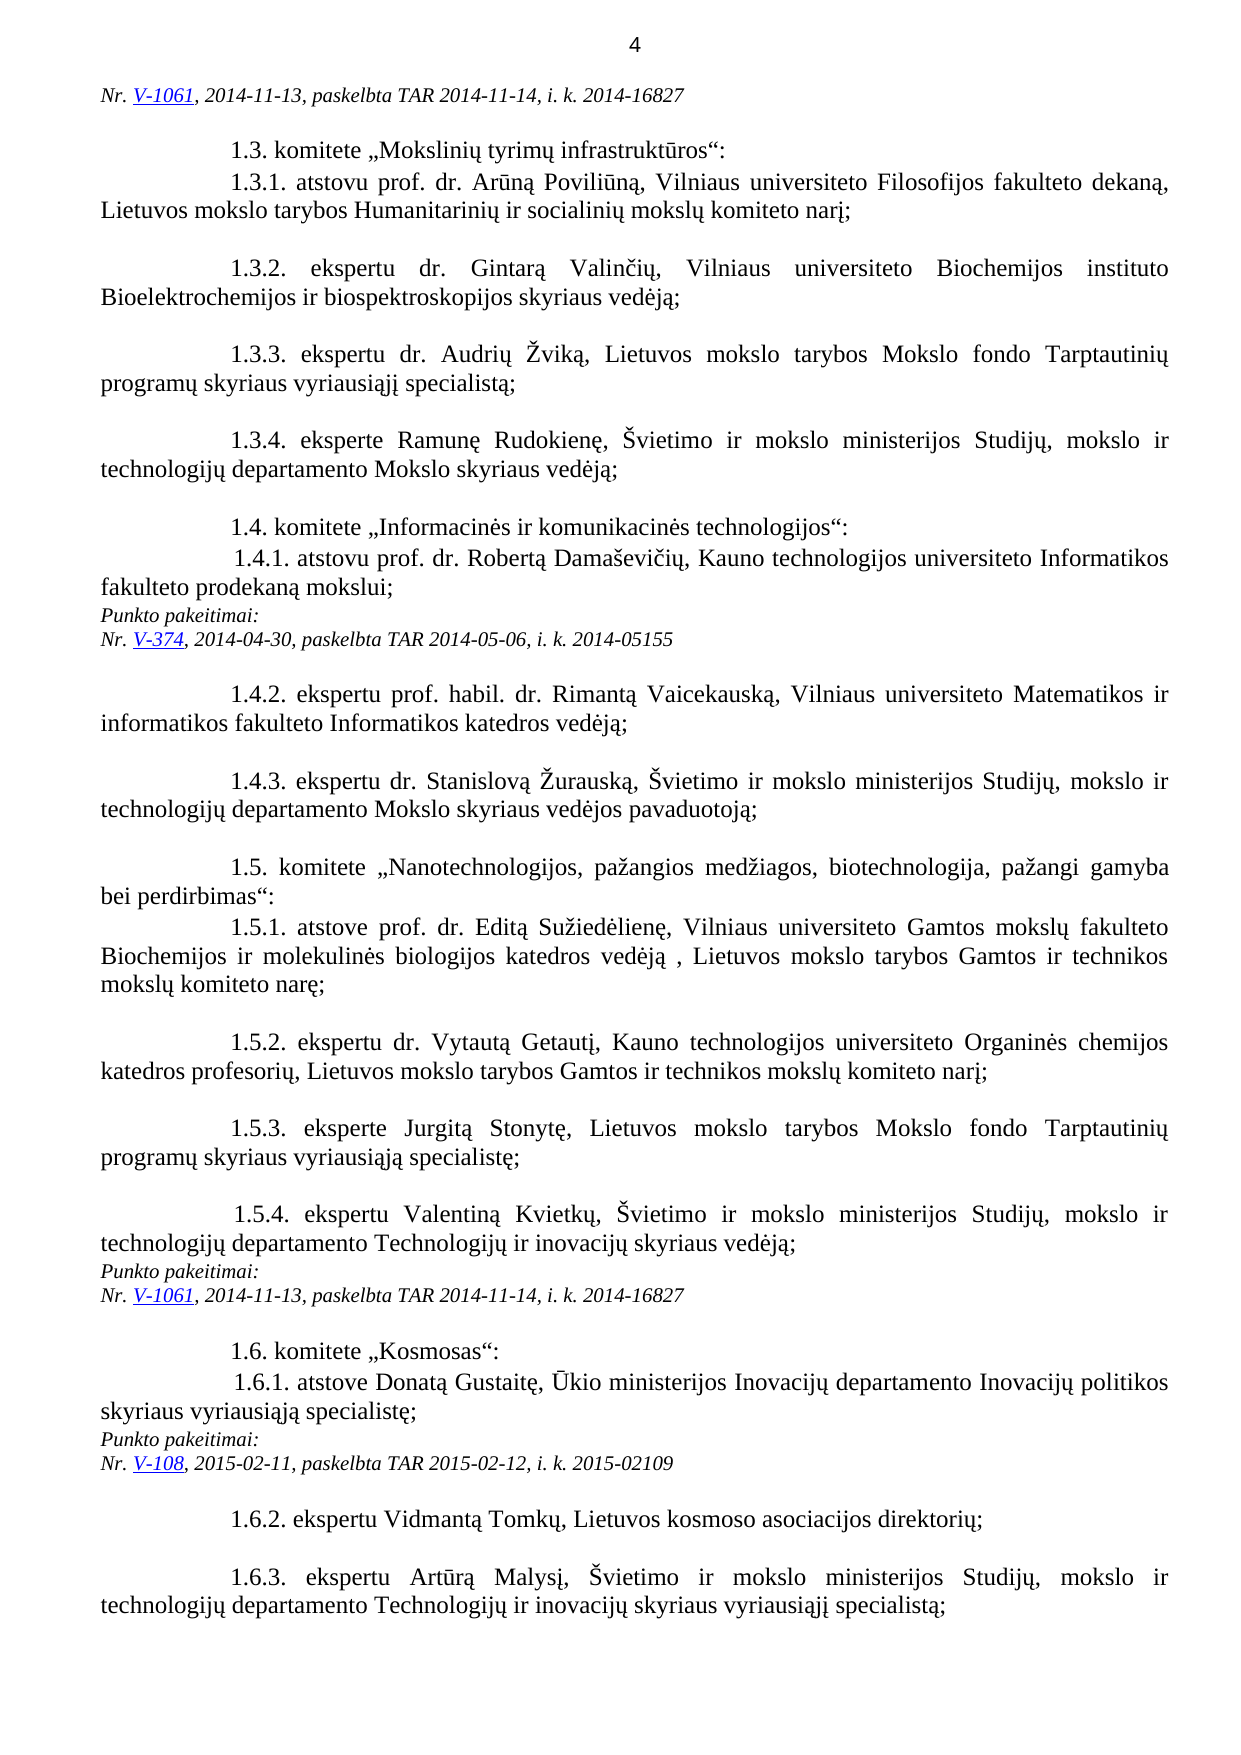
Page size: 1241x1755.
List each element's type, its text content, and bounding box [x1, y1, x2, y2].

text Nr. V-1061, 2014-11-13, paskelbta TAR 2014-11-14, i. k. 2014-16827 [100, 83, 1169, 107]
text 1.6. komitete „Kosmosas“: [230, 1336, 1169, 1365]
text 1.4.1. atstovu prof. dr. Robertą Damaševičių, Kauno technologijos universiteto Informatikos fakulteto prodekaną mokslui; [100, 543, 1169, 600]
text Nr. V-1061, 2014-11-13, paskelbta TAR 2014-11-14, i. k. 2014-16827 [100, 1283, 1169, 1307]
text 1.3. komitete „Mokslinių tyrimų infrastruktūros“: [230, 136, 1169, 164]
text 1.3.4. eksperte Ramunę Rudokienę, Švietimo ir mokslo ministerijos Studijų, mokslo ir technologijų departamento Mokslo skyriaus vedėją; [100, 425, 1169, 483]
text 1.3.2. ekspertu dr. Gintarą Valinčių, Vilniaus universiteto Biochemijos instituto Bioelektrochemijos ir biospektroskopijos skyriaus vedėją; [100, 253, 1169, 310]
text 1.4.2. ekspertu prof. habil. dr. Rimantą Vaicekauską, Vilniaus universiteto Matematikos ir informatikos fakulteto Informatikos katedros vedėją; [100, 679, 1169, 737]
text Nr. V-108, 2015-02-11, paskelbta TAR 2015-02-12, i. k. 2015-02109 [100, 1451, 1169, 1475]
text 1.4.3. ekspertu dr. Stanislovą Žurauską, Švietimo ir mokslo ministerijos Studijų, mokslo ir technologijų departamento Mokslo skyriaus vedėjos pavaduotoją; [100, 766, 1169, 823]
text 1.5.2. ekspertu dr. Vytautą Getautį, Kauno technologijos universiteto Organinės chemijos katedros profesorių, Lietuvos mokslo tarybos Gamtos ir technikos mokslų komiteto narį; [100, 1027, 1169, 1084]
text Punkto pakeitimai: [100, 603, 1169, 627]
text Punkto pakeitimai: [100, 1427, 1169, 1451]
text Punkto pakeitimai: [100, 1259, 1169, 1283]
text 1.5.3. eksperte Jurgitą Stonytę, Lietuvos mokslo tarybos Mokslo fondo Tarptautinių programų skyriaus vyriausiąją specialistę; [100, 1113, 1169, 1171]
text 1.5. komitete „Nanotechnologijos, pažangios medžiagos, biotechnologija, pažangi gamyba bei perdirbimas“: [100, 852, 1169, 909]
text 1.6.2. ekspertu Vidmantą Tomkų, Lietuvos kosmoso asociacijos direktorių; [230, 1504, 1169, 1533]
text Nr. V-374, 2014-04-30, paskelbta TAR 2014-05-06, i. k. 2014-05155 [100, 627, 1169, 651]
text 1.6.1. atstove Donatą Gustaitę, Ūkio ministerijos Inovacijų departamento Inovacijų politikos skyriaus vyriausiąją specialistę; [100, 1367, 1169, 1425]
text 1.5.4. ekspertu Valentiną Kvietkų, Švietimo ir mokslo ministerijos Studijų, mokslo ir technologijų departamento Technologijų ir inovacijų skyriaus vedėją; [100, 1199, 1169, 1257]
text 1.6.3. ekspertu Artūrą Malysį, Švietimo ir mokslo ministerijos Studijų, mokslo ir technologijų departamento Technologijų ir inovacijų skyriaus vyriausiąjį specialistą; [100, 1562, 1169, 1619]
text 1.5.1. atstove prof. dr. Editą Sužiedėlienę, Vilniaus universiteto Gamtos mokslų fakulteto Biochemijos ir molekulinės biologijos katedros vedėją , Lietuvos mokslo tarybos Gamtos ir technikos mokslų komiteto narę; [100, 912, 1169, 998]
text 1.3.1. atstovu prof. dr. Arūną Poviliūną, Vilniaus universiteto Filosofijos fakulteto dekaną, Lietuvos mokslo tarybos Humanitarinių ir socialinių mokslų komiteto narį; [100, 167, 1169, 224]
text 1.4. komitete „Informacinės ir komunikacinės technologijos“: [230, 512, 1169, 540]
text 1.3.3. ekspertu dr. Audrių Žviką, Lietuvos mokslo tarybos Mokslo fondo Tarptautinių programų skyriaus vyriausiąjį specialistą; [100, 339, 1169, 397]
